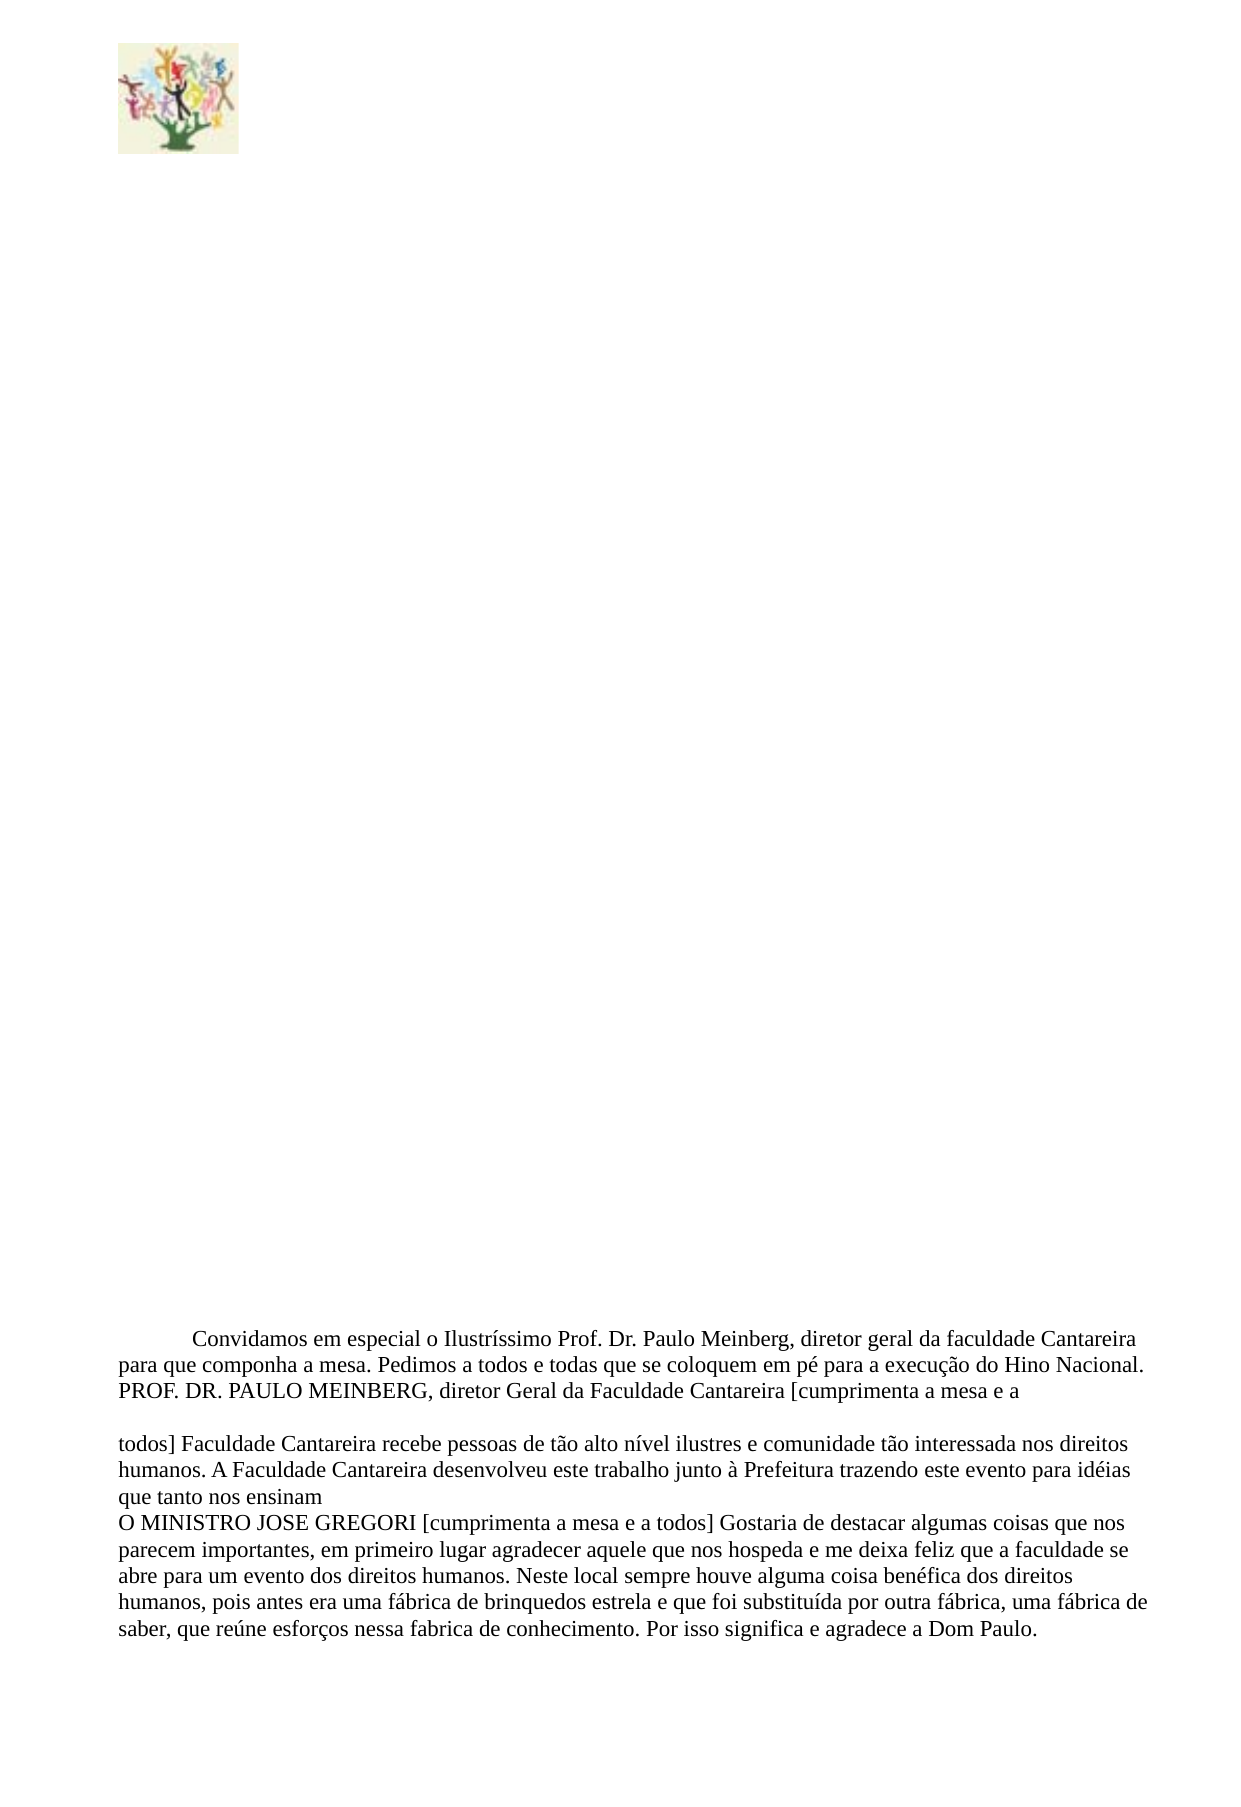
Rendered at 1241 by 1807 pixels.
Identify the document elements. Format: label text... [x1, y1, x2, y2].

text O MINISTRO JOSE GREGORI [cumprimenta a mesa e a todos] Gostaria de destacar algumas coisas que nos parecem importantes, em primeiro lugar agradecer aquele que nos hospeda e me deixa feliz que a faculdade se abre para um evento dos direitos humanos. Neste local sempre houve alguma coisa benéfica dos direitos humanos, pois antes era uma fábrica de brinquedos estrela e que foi substituída por outra fábrica, uma fábrica de saber, que reúne esforços nessa fabrica de conhecimento. Por isso significa e agradece a Dom Paulo. [118, 1509, 1153, 1641]
picture [118, 43, 239, 154]
text para que componha a mesa. Pedimos a todos e todas que se coloquem em pé para a execução do Hino Nacional. PROF. DR. PAULO MEINBERG, diretor Geral da Faculdade Cantareira [cumprimenta a mesa e a [118, 1351, 1153, 1404]
text Convidamos em especial o Ilustríssimo Prof. Dr. Paulo Meinberg, diretor geral da faculdade Cantareira [192, 1325, 1232, 1351]
text todos] Faculdade Cantareira recebe pessoas de tão alto nível ilustres e comunidade tão interessada nos direitos humanos. A Faculdade Cantareira desenvolveu este trabalho junto à Prefeitura trazendo este evento para idéias que tanto nos ensinam [118, 1430, 1150, 1509]
